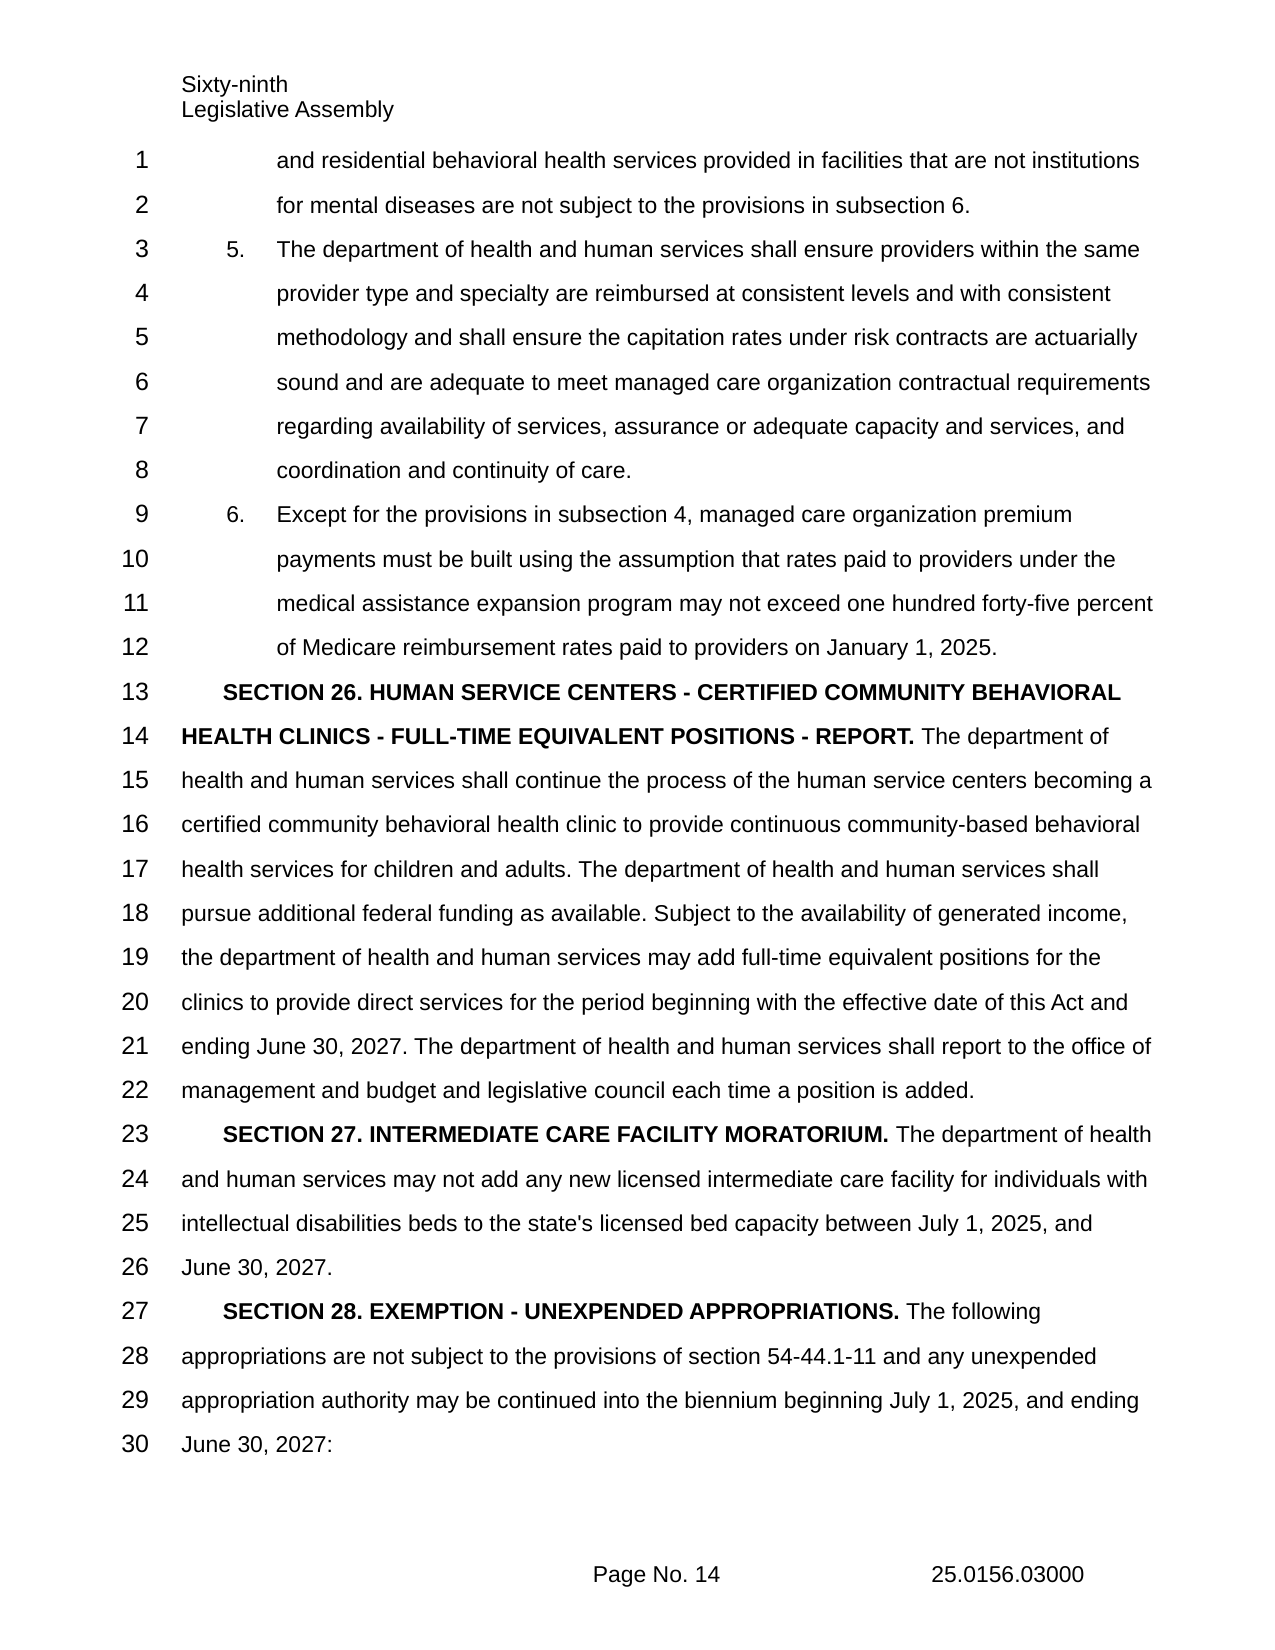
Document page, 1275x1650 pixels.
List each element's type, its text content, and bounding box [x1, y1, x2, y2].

text and residential behavioral health services provided in facilities that are not institutions for mental diseases are not subject to the provisions in subsection 6. [181, 133, 1154, 222]
text SECTION 26. HUMAN SERVICE CENTERS - CERTIFIED COMMUNITY BEHAVIORAL HEALTH CLINICS - FULL-TIME EQUIVALENT POSITIONS - REPORT. The department of health and human services shall continue the process of the human service centers becoming a certified community behavioral health clinic to provide continuous community-based behavioral health services for children and adults. The department of health and human services shall pursue additional federal funding as available. Subject to the availability of generated income, the department of health and human services may add full-time equivalent positions for the clinics to provide direct services for the period beginning with the effective date of this Act and ending June 30, 2027. The department of health and human services shall report to the office of management and budget and legislative council each time a position is added. [181, 664, 1154, 1107]
text 5. The department of health and human services shall ensure providers within the same provider type and specialty are reimbursed at consistent levels and with consistent methodology and shall ensure the capitation rates under risk contracts are actuarially sound and are adequate to meet managed care organization contractual requirements regarding availability of services, assurance or adequate capacity and services, and coordination and continuity of care. [181, 222, 1154, 487]
text SECTION 28. EXEMPTION - UNEXPENDED APPROPRIATIONS. The following appropriations are not subject to the provisions of section 54‑44.1‑11 and any unexpended appropriation authority may be continued into the biennium beginning July 1, 2025, and ending June 30, 2027: [181, 1284, 1154, 1461]
text SECTION 27. INTERMEDIATE CARE FACILITY MORATORIUM. The department of health and human services may not add any new licensed intermediate care facility for individuals with intellectual disabilities beds to the state's licensed bed capacity between July 1, 2025, and June 30, 2027. [181, 1107, 1154, 1284]
text 6. Except for the provisions in subsection 4, managed care organization premium payments must be built using the assumption that rates paid to providers under the medical assistance expansion program may not exceed one hundred forty-five percent of Medicare reimbursement rates paid to providers on January 1, 2025. [181, 487, 1154, 664]
